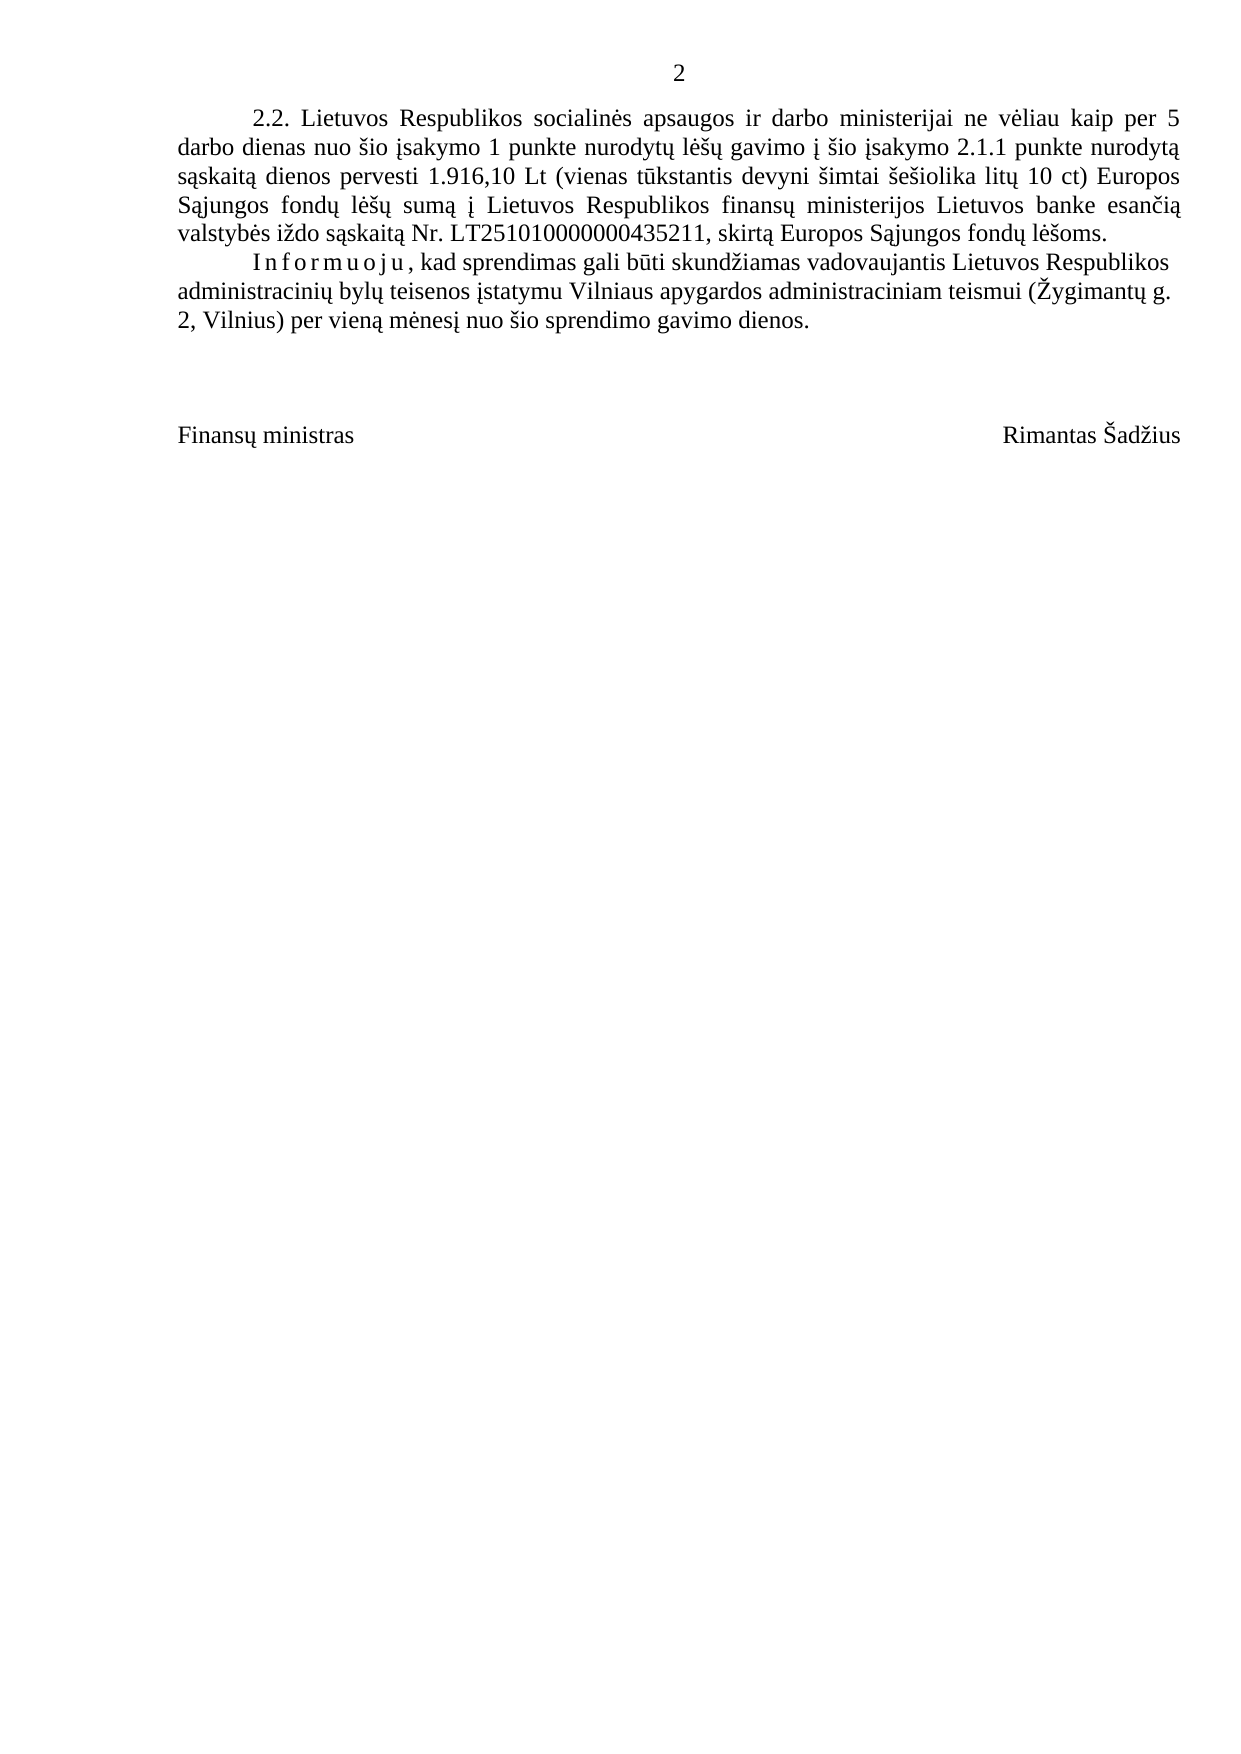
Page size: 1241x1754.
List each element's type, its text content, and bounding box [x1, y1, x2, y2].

text Informuoju, kad sprendimas gali būti skundžiamas vadovaujantis Lietuvos Respublikos administracinių bylų teisenos įstatymu Vilniaus apygardos administraciniam teismui (Žygimantų g. 2, Vilnius) per vieną mėnesį nuo šio sprendimo gavimo dienos. [177, 247, 1181, 333]
text 2.2. Lietuvos Respublikos socialinės apsaugos ir darbo ministerijai ne vėliau kaip per 5 darbo dienas nuo šio įsakymo 1 punkte nurodytų lėšų gavimo į šio įsakymo 2.1.1 punkte nurodytą sąskaitą dienos pervesti 1.916,10 Lt (vienas tūkstantis devyni šimtai šešiolika litų 10 ct) Europos Sąjungos fondų lėšų sumą į Lietuvos Respublikos finansų ministerijos Lietuvos banke esančią valstybės iždo sąskaitą Nr. LT251010000000435211, skirtą Europos Sąjungos fondų lėšoms. [177, 103, 1181, 247]
text Finansų ministras Rimantas Šadžius [177, 420, 1181, 448]
